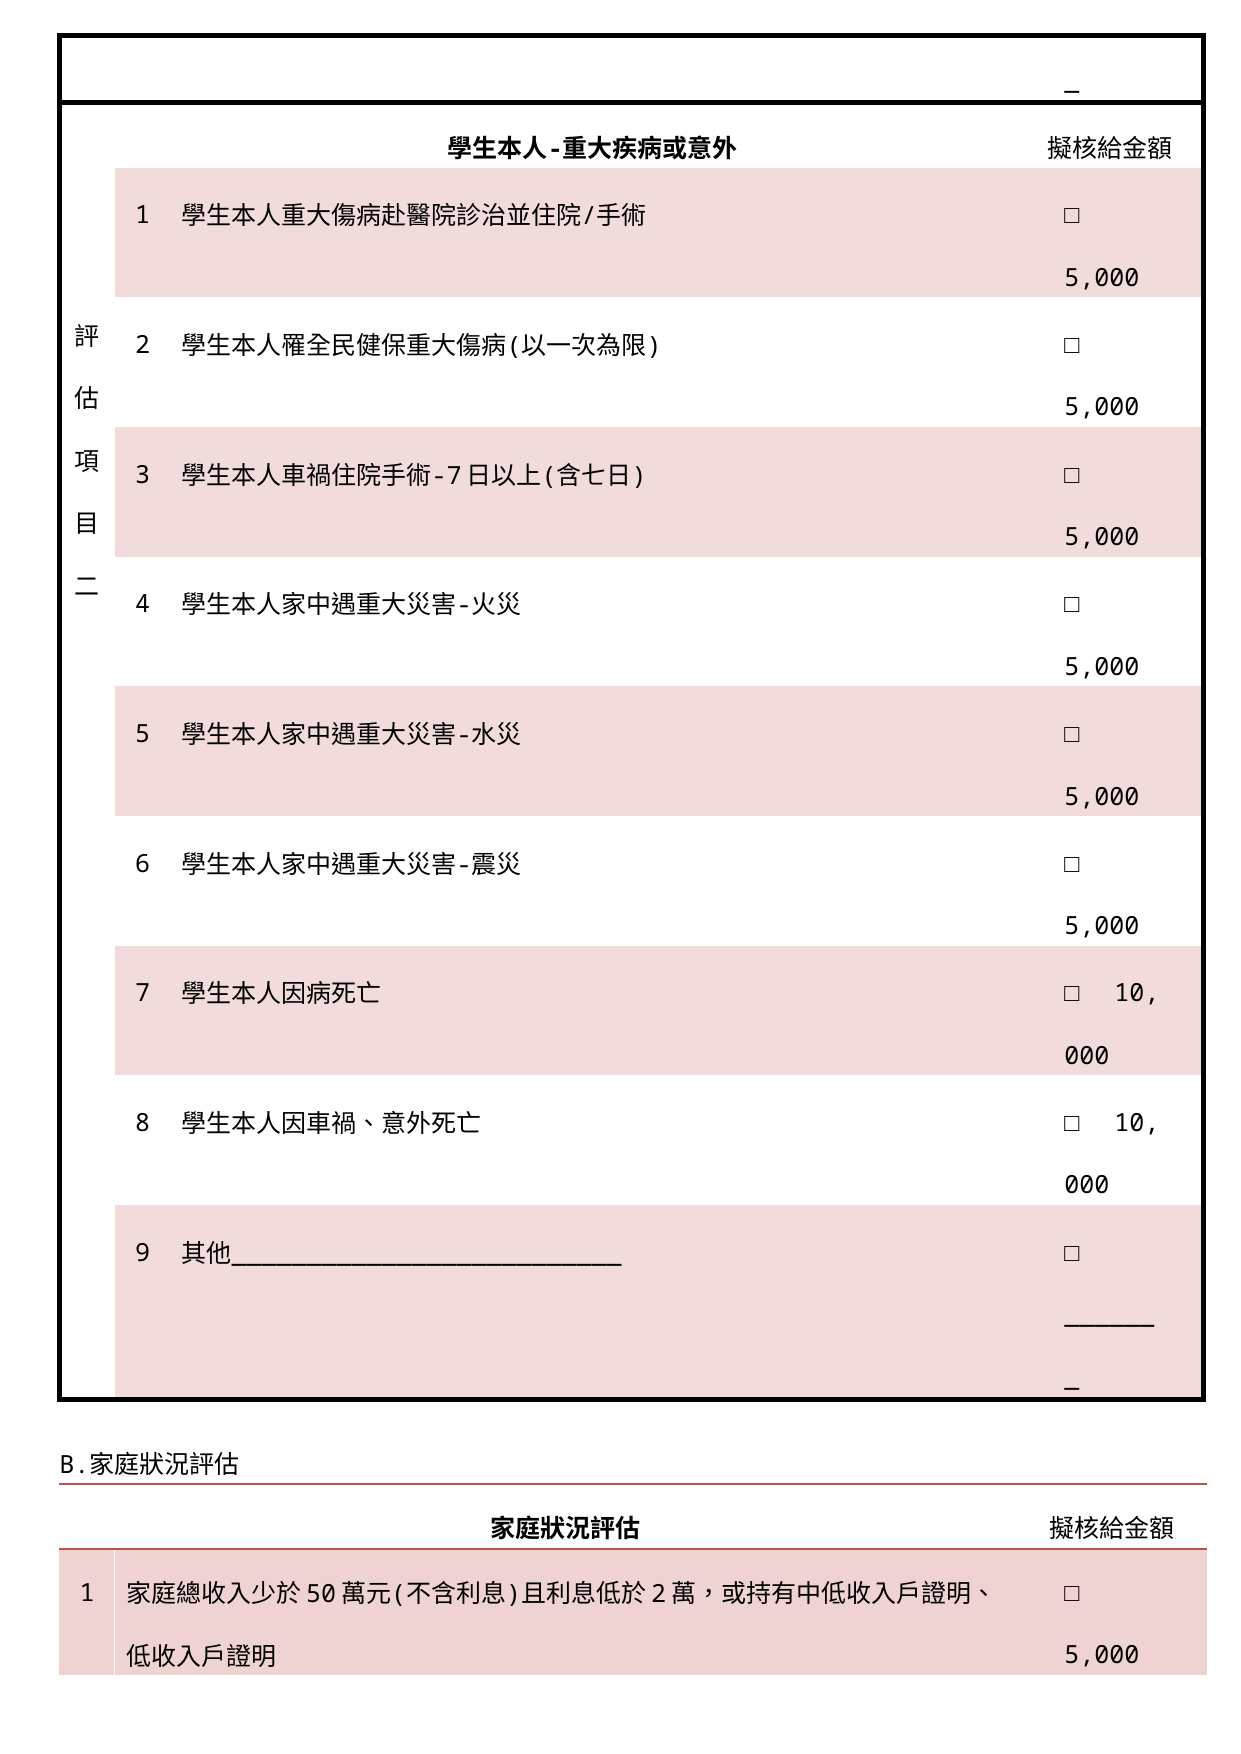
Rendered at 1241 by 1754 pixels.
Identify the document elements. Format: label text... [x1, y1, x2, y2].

table_cell 5,000 [1015, 816, 1201, 946]
text B.家庭狀況評估 [59, 1421, 1181, 1483]
table_cell 學生本人因病死亡 [170, 946, 1015, 1075]
table_cell 8 [115, 1075, 170, 1205]
table_cell 擬核給金額 [1015, 105, 1201, 168]
table_cell 10,000 [1015, 946, 1201, 1075]
table_cell 學生本人因車禍、意外死亡 [170, 1075, 1015, 1205]
table_cell 學生本人家中遇重大災害-震災 [170, 816, 1015, 946]
table_cell 5,000 [1015, 1550, 1207, 1675]
table_cell _______ [1015, 1205, 1201, 1397]
table_cell 1 [115, 168, 170, 297]
table_cell 學生本人家中遇重大災害-水災 [170, 686, 1015, 816]
table_cell _______ [1015, 38, 1201, 100]
table_header [59, 1485, 114, 1548]
table_cell 5,000 [1015, 427, 1201, 557]
table_header [62, 38, 114, 100]
table_cell 家庭總收入少於50萬元(不含利息)且利息低於2萬，或持有中低收入戶證明、低收入戶證明 [115, 1550, 1015, 1675]
table_cell 5,000 [1015, 557, 1201, 686]
table_cell 5,000 [1015, 168, 1201, 297]
table_cell 評估項目 二 [62, 105, 114, 1397]
table_cell [115, 105, 170, 168]
table_cell 3 [115, 427, 170, 557]
table_cell 其他__________________________ [170, 1205, 1015, 1397]
table_header 家庭狀況評估 [115, 1485, 1015, 1548]
table_cell 10,000 [1015, 1075, 1201, 1205]
table_cell 學生本人車禍住院手術-7日以上(含七日) [170, 427, 1015, 557]
table_cell 1 [59, 1550, 114, 1675]
table_cell [170, 38, 1015, 100]
table_cell 7 [115, 946, 170, 1075]
table_cell 4 [115, 557, 170, 686]
table_cell 2 [115, 297, 170, 427]
table_cell 學生本人-重大疾病或意外 [170, 105, 1015, 168]
table_cell 9 [115, 1205, 170, 1397]
table_cell 5,000 [1015, 686, 1201, 816]
table_cell 6 [115, 816, 170, 946]
table_header 擬核給金額 [1015, 1485, 1207, 1548]
table_cell 5 [115, 686, 170, 816]
table_cell 學生本人罹全民健保重大傷病(以一次為限) [170, 297, 1015, 427]
table_cell 5,000 [1015, 297, 1201, 427]
table_cell 學生本人重大傷病赴醫院診治並住院/手術 [170, 168, 1015, 297]
table_cell [115, 38, 170, 100]
table_cell 學生本人家中遇重大災害-火災 [170, 557, 1015, 686]
